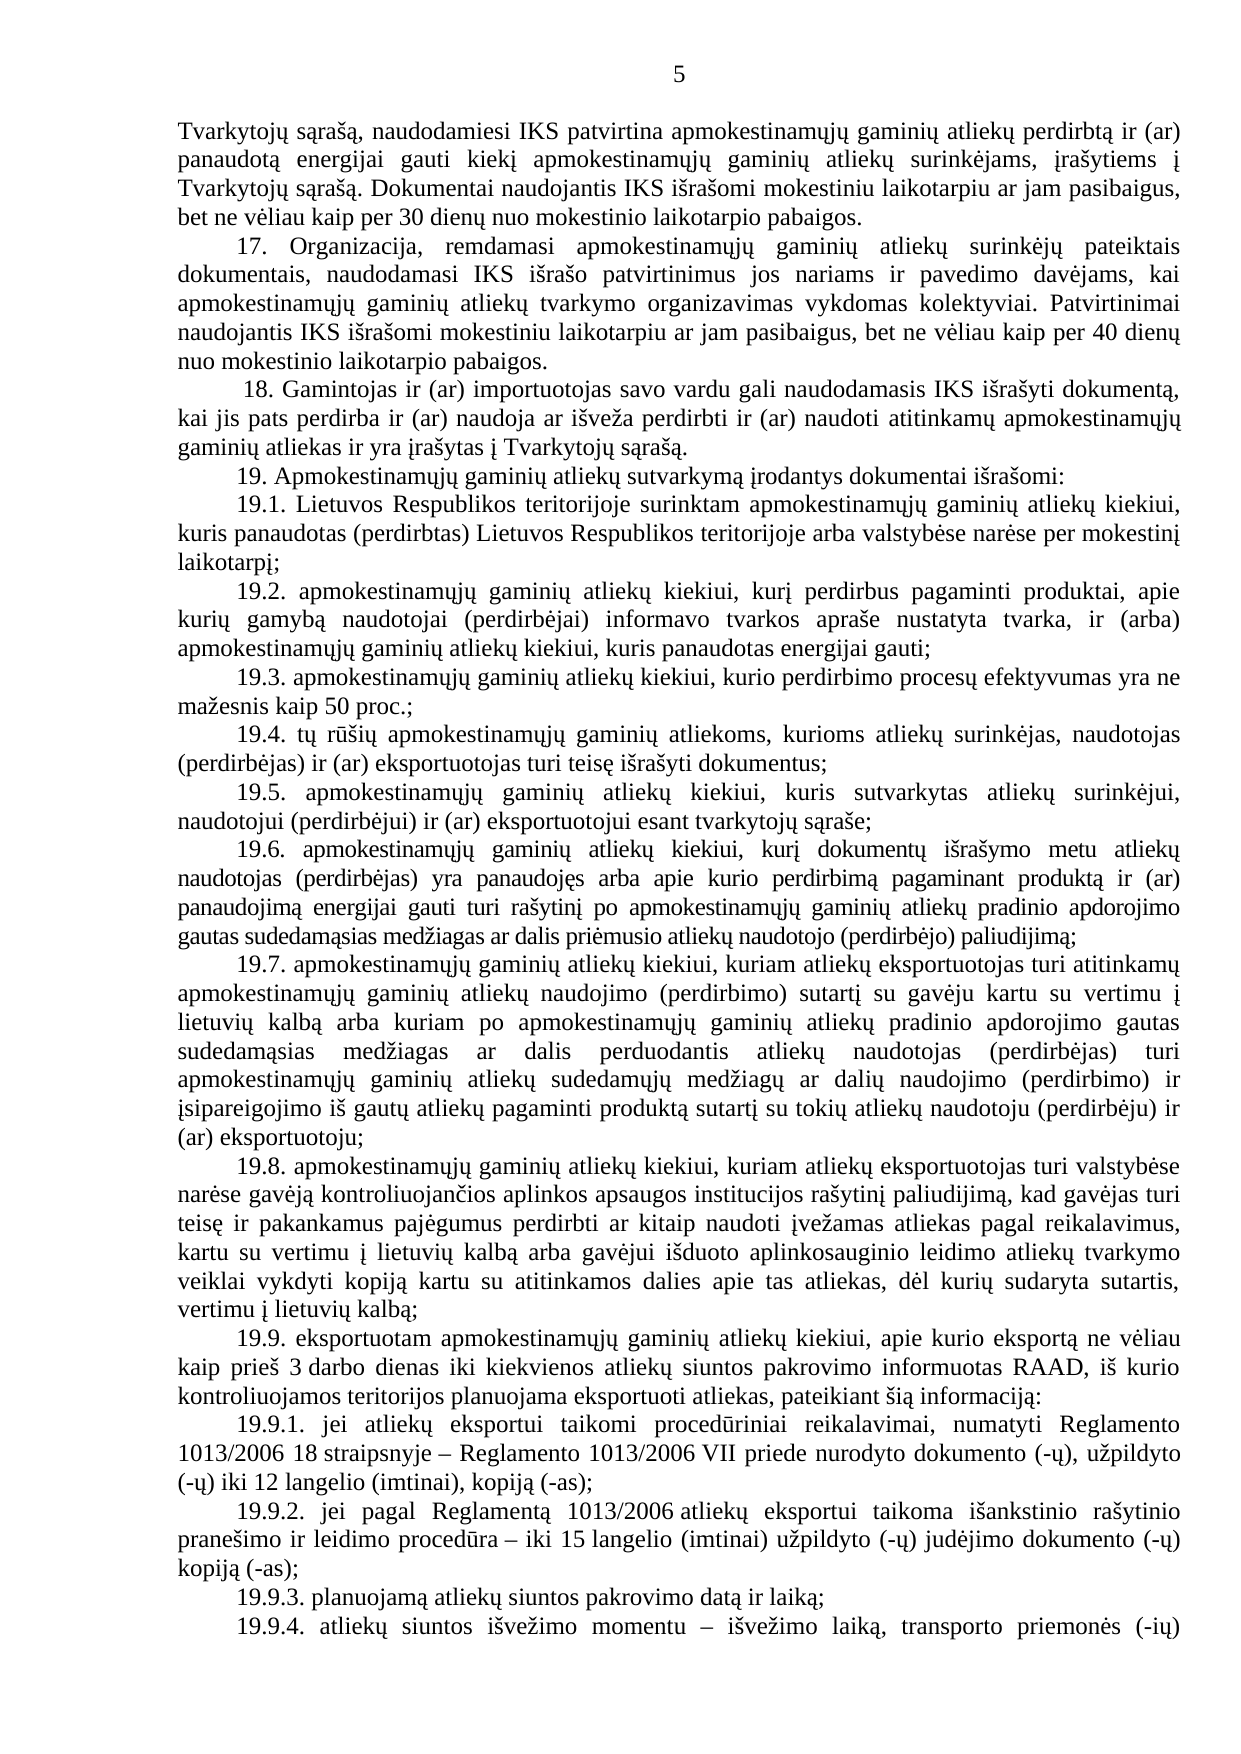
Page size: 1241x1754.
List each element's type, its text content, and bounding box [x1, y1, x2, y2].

text 17. Organizacija, remdamasi apmokestinamųjų gaminių atliekų surinkėjų pateiktais dokumentais, naudodamasi IKS išrašo patvirtinimus jos nariams ir pavedimo davėjams, kai apmokestinamųjų gaminių atliekų tvarkymo organizavimas vykdomas kolektyviai. Patvirtinimai naudojantis IKS išrašomi mokestiniu laikotarpiu ar jam pasibaigus, bet ne vėliau kaip per 40 dienų nuo mokestinio laikotarpio pabaigos. [177, 231, 1181, 374]
text Tvarkytojų sąrašą, naudodamiesi IKS patvirtina apmokestinamųjų gaminių atliekų perdirbtą ir (ar) panaudotą energijai gauti kiekį apmokestinamųjų gaminių atliekų surinkėjams, įrašytiems į Tvarkytojų sąrašą. Dokumentai naudojantis IKS išrašomi mokestiniu laikotarpiu ar jam pasibaigus, bet ne vėliau kaip per 30 dienų nuo mokestinio laikotarpio pabaigos. [177, 116, 1181, 231]
text 19.9. eksportuotam apmokestinamųjų gaminių atliekų kiekiui, apie kurio eksportą ne vėliau kaip prieš 3 darbo dienas iki kiekvienos atliekų siuntos pakrovimo informuotas RAAD, iš kurio kontroliuojamos teritorijos planuojama eksportuoti atliekas, pateikiant šią informaciją: [177, 1323, 1181, 1409]
text 19.5. apmokestinamųjų gaminių atliekų kiekiui, kuris sutvarkytas atliekų surinkėjui, naudotojui (perdirbėjui) ir (ar) eksportuotojui esant tvarkytojų sąraše; [177, 777, 1181, 834]
text 19.9.4. atliekų siuntos išvežimo momentu – išvežimo laiką, transporto priemonės (-ių) [177, 1611, 1181, 1639]
text 19.6. apmokestinamųjų gaminių atliekų kiekiui, kurį dokumentų išrašymo metu atliekų naudotojas (perdirbėjas) yra panaudojęs arba apie kurio perdirbimą pagaminant produktą ir (ar) panaudojimą energijai gauti turi rašytinį po apmokestinamųjų gaminių atliekų pradinio apdorojimo gautas sudedamąsias medžiagas ar dalis priėmusio atliekų naudotojo (perdirbėjo) paliudijimą; [177, 834, 1181, 949]
text 19.9.2. jei pagal Reglamentą 1013/2006 atliekų eksportui taikoma išankstinio rašytinio pranešimo ir leidimo procedūra – iki 15 langelio (imtinai) užpildyto (-ų) judėjimo dokumento (-ų) kopiją (-as); [177, 1496, 1181, 1582]
text 19.4. tų rūšių apmokestinamųjų gaminių atliekoms, kurioms atliekų surinkėjas, naudotojas (perdirbėjas) ir (ar) eksportuotojas turi teisę išrašyti dokumentus; [177, 719, 1181, 777]
text 19.2. apmokestinamųjų gaminių atliekų kiekiui, kurį perdirbus pagaminti produktai, apie kurių gamybą naudotojai (perdirbėjai) informavo tvarkos apraše nustatyta tvarka, ir (arba) apmokestinamųjų gaminių atliekų kiekiui, kuris panaudotas energijai gauti; [177, 576, 1181, 662]
text 19. Apmokestinamųjų gaminių atliekų sutvarkymą įrodantys dokumentai išrašomi: [177, 461, 1181, 489]
text 19.3. apmokestinamųjų gaminių atliekų kiekiui, kurio perdirbimo procesų efektyvumas yra ne mažesnis kaip 50 proc.; [177, 662, 1181, 719]
text 19.8. apmokestinamųjų gaminių atliekų kiekiui, kuriam atliekų eksportuotojas turi valstybėse narėse gavėją kontroliuojančios aplinkos apsaugos institucijos rašytinį paliudijimą, kad gavėjas turi teisę ir pakankamus pajėgumus perdirbti ar kitaip naudoti įvežamas atliekas pagal reikalavimus, kartu su vertimu į lietuvių kalbą arba gavėjui išduoto aplinkosauginio leidimo atliekų tvarkymo veiklai vykdyti kopiją kartu su atitinkamos dalies apie tas atliekas, dėl kurių sudaryta sutartis, vertimu į lietuvių kalbą; [177, 1151, 1181, 1323]
text 19.1. Lietuvos Respublikos teritorijoje surinktam apmokestinamųjų gaminių atliekų kiekiui, kuris panaudotas (perdirbtas) Lietuvos Respublikos teritorijoje arba valstybėse narėse per mokestinį laikotarpį; [177, 489, 1181, 576]
text 18. Gamintojas ir (ar) importuotojas savo vardu gali naudodamasis IKS išrašyti dokumentą, kai jis pats perdirba ir (ar) naudoja ar išveža perdirbti ir (ar) naudoti atitinkamų apmokestinamųjų gaminių atliekas ir yra įrašytas į Tvarkytojų sąrašą. [177, 374, 1181, 461]
text 19.9.3. planuojamą atliekų siuntos pakrovimo datą ir laiką; [177, 1582, 1181, 1611]
text 19.9.1. jei atliekų eksportui taikomi procedūriniai reikalavimai, numatyti Reglamento 1013/2006 18 straipsnyje – Reglamento 1013/2006 VII priede nurodyto dokumento (-ų), užpildyto (-ų) iki 12 langelio (imtinai), kopiją (-as); [177, 1409, 1181, 1496]
text 19.7. apmokestinamųjų gaminių atliekų kiekiui, kuriam atliekų eksportuotojas turi atitinkamų apmokestinamųjų gaminių atliekų naudojimo (perdirbimo) sutartį su gavėju kartu su vertimu į lietuvių kalbą arba kuriam po apmokestinamųjų gaminių atliekų pradinio apdorojimo gautas sudedamąsias medžiagas ar dalis perduodantis atliekų naudotojas (perdirbėjas) turi apmokestinamųjų gaminių atliekų sudedamųjų medžiagų ar dalių naudojimo (perdirbimo) ir įsipareigojimo iš gautų atliekų pagaminti produktą sutartį su tokių atliekų naudotoju (perdirbėju) ir (ar) eksportuotoju; [177, 949, 1181, 1151]
